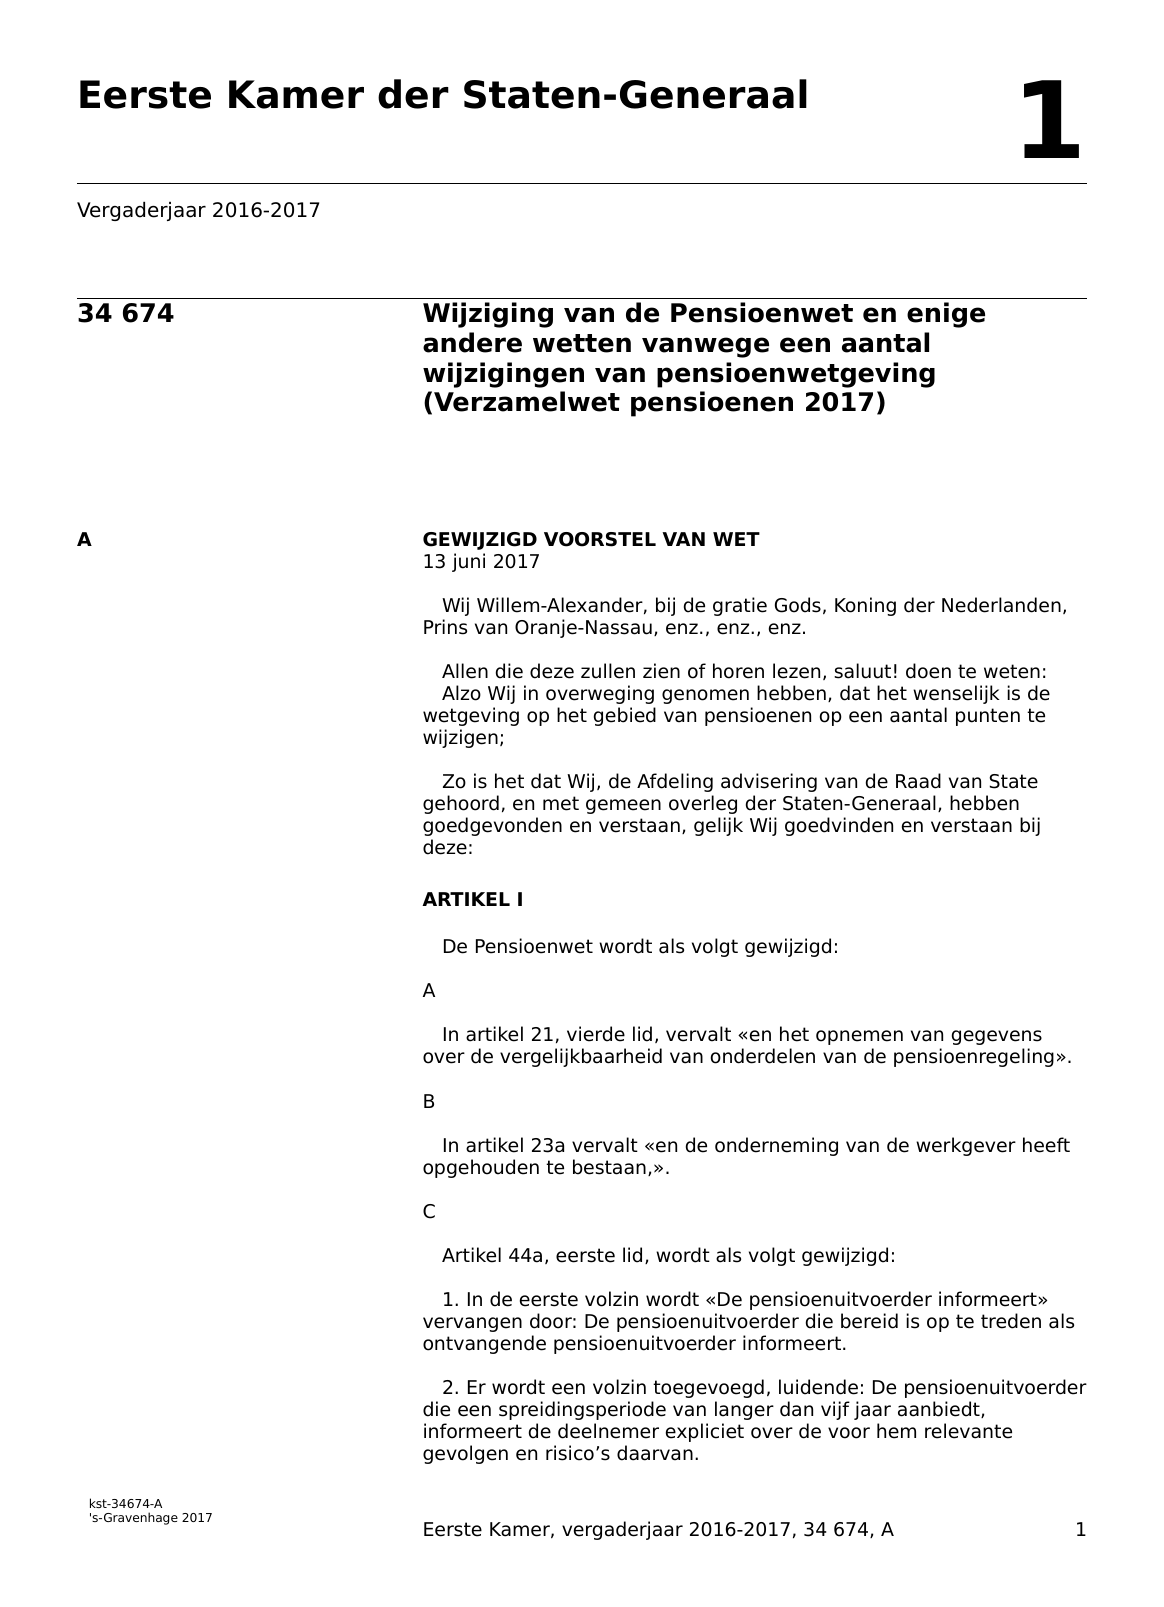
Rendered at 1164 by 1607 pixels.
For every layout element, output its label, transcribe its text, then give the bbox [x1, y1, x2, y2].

text 1. In de eerste volzin wordt «De pensioenuitvoerder informeert» vervangen door: De pensioenuitvoerder die bereid is op te treden als ontvangende pensioenuitvoerder informeert. [422, 1289, 1087, 1355]
subtitle 34 674 Wijziging van de Pensioenwet en enige andere wetten vanwege een aantal wijzigingen van pensioenwetgeving (Verzamelwet pensioenen 2017) [77, 299, 1087, 418]
text De Pensioenwet wordt als volgt gewijzigd: [422, 936, 1087, 958]
table_header Eerste Kamer der Staten-Generaal [77, 59, 886, 183]
text Alzo Wij in overweging genomen hebben, dat het wenselijk is de wetgeving op het gebied van pensioenen op een aantal punten te wijzigen; [422, 683, 1087, 749]
table_header 1 [886, 59, 1087, 183]
text Wij Willem-Alexander, bij de gratie Gods, Koning der Nederlanden, Prins van Oranje-Nassau, enz., enz., enz. [422, 595, 1087, 639]
text kst-34674-A [88, 1497, 323, 1511]
table_cell Vergaderjaar 2016-2017 [77, 184, 1087, 298]
subtitle ARTIKEL I [422, 889, 1087, 911]
text Artikel 44a, eerste lid, wordt als volgt gewijzigd: [422, 1245, 1087, 1267]
text A [422, 980, 1087, 1002]
text 13 juni 2017 [422, 551, 1087, 573]
text B [422, 1091, 1087, 1112]
text 2. Er wordt een volzin toegevoegd, luidende: De pensioenuitvoerder die een spreidingsperiode van langer dan vijf jaar aanbiedt, informeert de deelnemer expliciet over de voor hem relevante gevolgen en risico’s daarvan. [422, 1377, 1087, 1465]
text 's-Gravenhage 2017 [88, 1511, 323, 1525]
text In artikel 23a vervalt «en de onderneming van de werkgever heeft opgehouden te bestaan,». [422, 1135, 1087, 1179]
text C [422, 1201, 1087, 1223]
text Zo is het dat Wij, de Afdeling advisering van de Raad van State gehoord, en met gemeen overleg der Staten-Generaal, hebben goedgevonden en verstaan, gelijk Wij goedvinden en verstaan bij deze: [422, 771, 1087, 859]
subtitle A GEWIJZIGD VOORSTEL VAN WET [77, 529, 1087, 551]
text In artikel 21, vierde lid, vervalt «en het opnemen van gegevens over de vergelijkbaarheid van onderdelen van de pensioenregeling». [422, 1024, 1087, 1068]
text Allen die deze zullen zien of horen lezen, saluut! doen te weten: [422, 661, 1087, 683]
